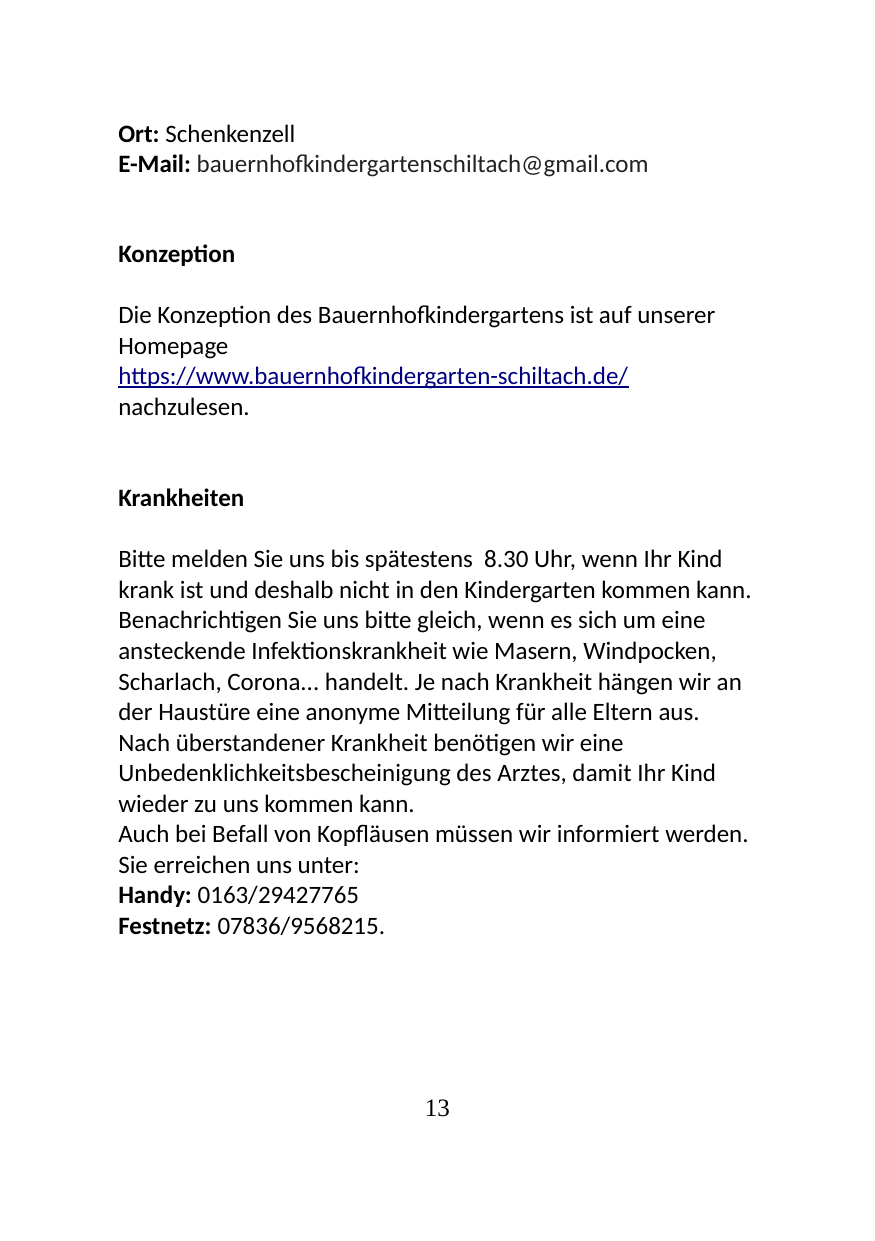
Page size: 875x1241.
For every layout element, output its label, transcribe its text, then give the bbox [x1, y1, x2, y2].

text E-Mail: bauernhofkindergartenschiltach@gmail.com [118, 149, 756, 208]
text Auch bei Befall von Kopfläusen müssen wir informiert werden. [118, 818, 756, 849]
text Sie erreichen uns unter: [118, 849, 756, 879]
text Krankheiten Bitte melden Sie uns bis spätestens 8.30 Uhr, wenn Ihr Kind krank ist und deshalb nicht in den Kindergarten kommen kann. Benachrichtigen Sie uns bitte gleich, wenn es sich um eine ansteckende Infektionskrankheit wie Masern, Windpocken, Scharlach, Corona... handelt. Je nach Krankheit hängen wir an der Haustüre eine anonyme Mitteilung für alle Eltern aus. Nach überstandener Krankheit benötigen wir eine Unbedenklichkeitsbescheinigung des Arztes, damit Ihr Kind wieder zu uns kommen kann. [118, 452, 756, 818]
text Handy: 0163/29427765 [118, 879, 756, 910]
text https://www.bauernhofkindergarten-schiltach.de/ nachzulesen. [118, 361, 756, 422]
text Festnetz: 07836/9568215. [118, 910, 756, 971]
text Ort: Schenkenzell [118, 118, 756, 149]
text Konzeption Die Konzeption des Bauernhofkindergartens ist auf unserer Homepage [118, 238, 756, 361]
